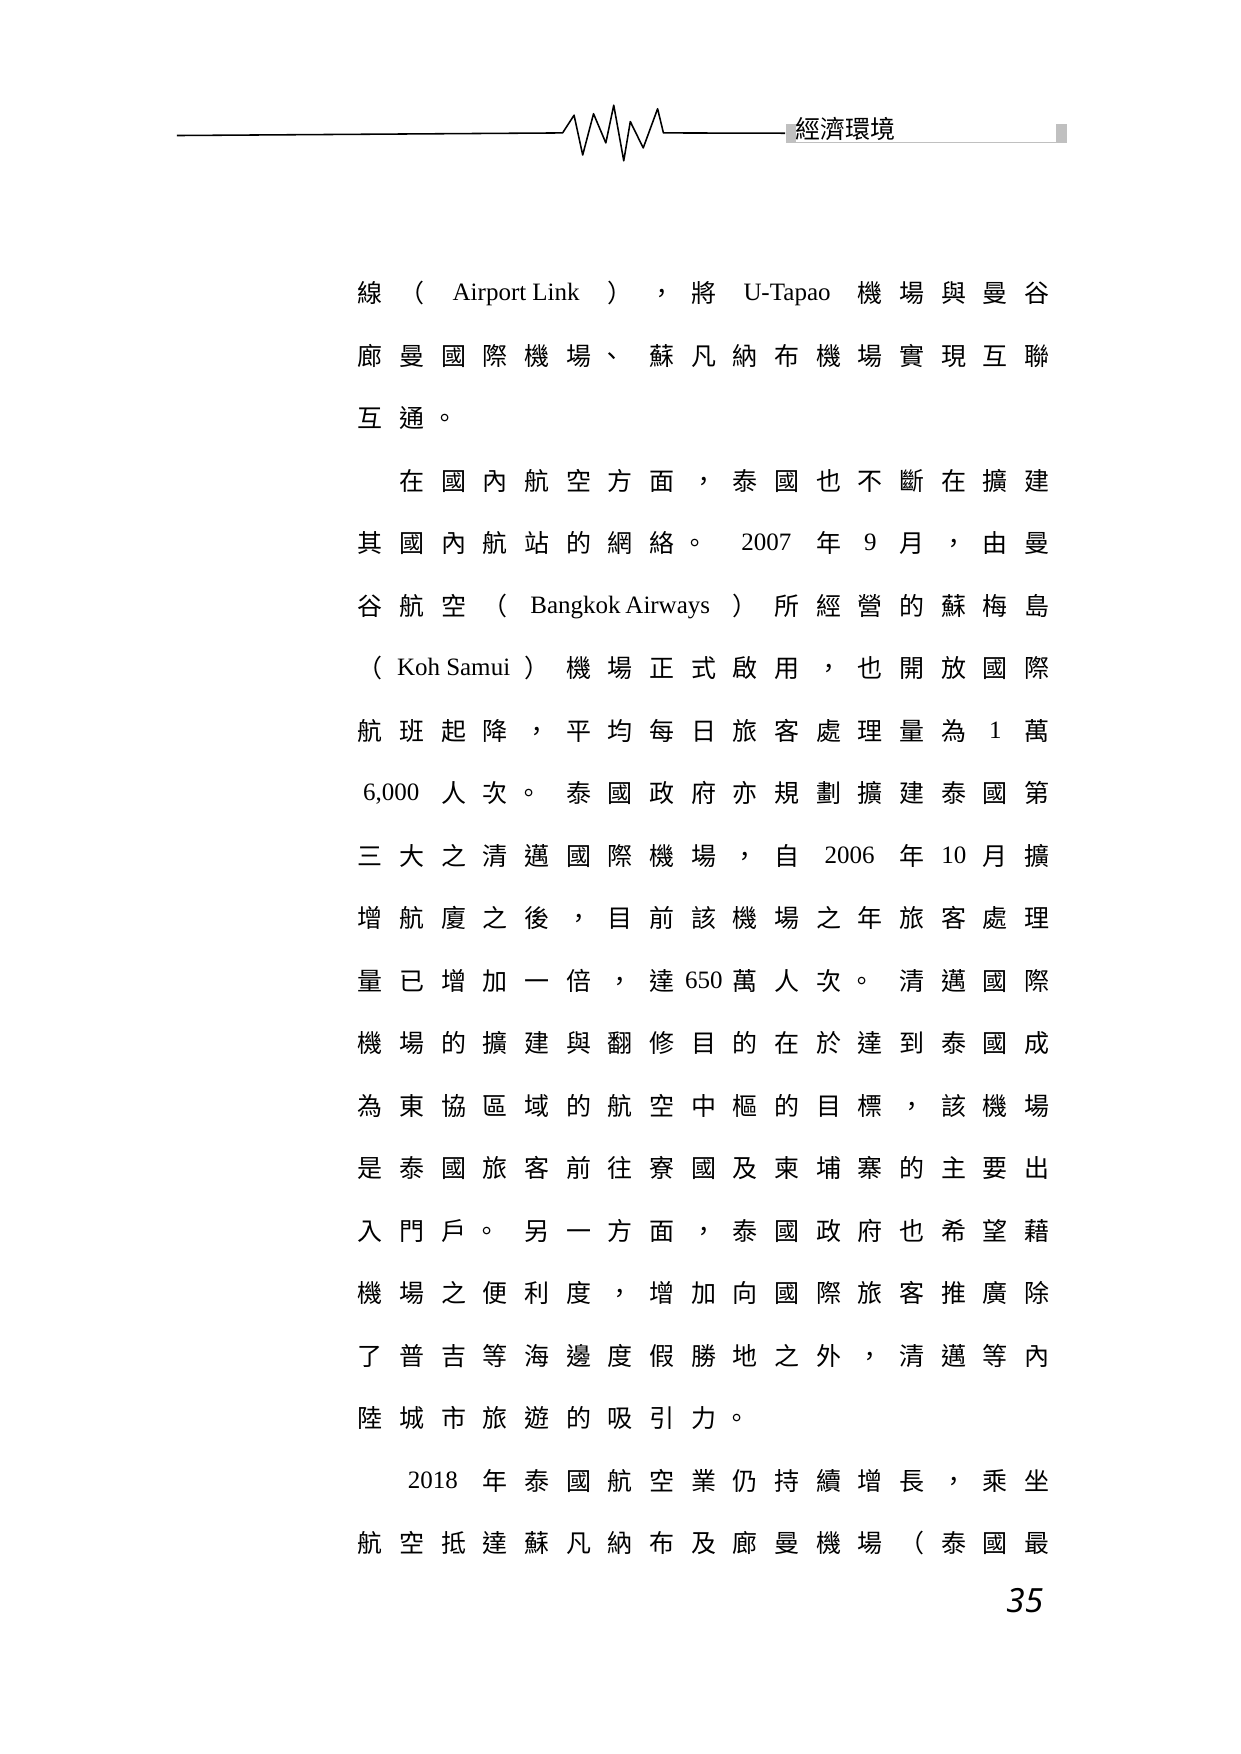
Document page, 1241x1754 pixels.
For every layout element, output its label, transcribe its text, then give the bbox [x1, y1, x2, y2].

text 線（Airport Link），將U-Tapao機場與曼谷廊曼國際機場、蘇凡納布機場實現互聯互通。 [330, 250, 1058, 438]
text 在國內航空方面，泰國也不斷在擴建其國內航站的網絡。2007年9月，由曼谷航空（Bangkok Airways）所經營的蘇梅島（Koh Samui）機場正式啟用，也開放國際航班起降，平均每日旅客處理量為1萬6,000人次。泰國政府亦規劃擴建泰國第三大之清邁國際機場，自2006年10月擴增航廈之後，目前該機場之年旅客處理量已增加一倍，達650萬人次。清邁國際機場的擴建與翻修目的在於達到泰國成為東協區域的航空中樞的目標，該機場是泰國旅客前往寮國及柬埔寨的主要出入門戶。另一方面，泰國政府也希望藉機場之便利度，增加向國際旅客推廣除了普吉等海邊度假勝地之外，清邁等內陸城市旅遊的吸引力。 [330, 438, 1058, 1438]
text 2018年泰國航空業仍持續增長，乘坐航空抵達蘇凡納布及廊曼機場（泰國最 [330, 1438, 1058, 1563]
